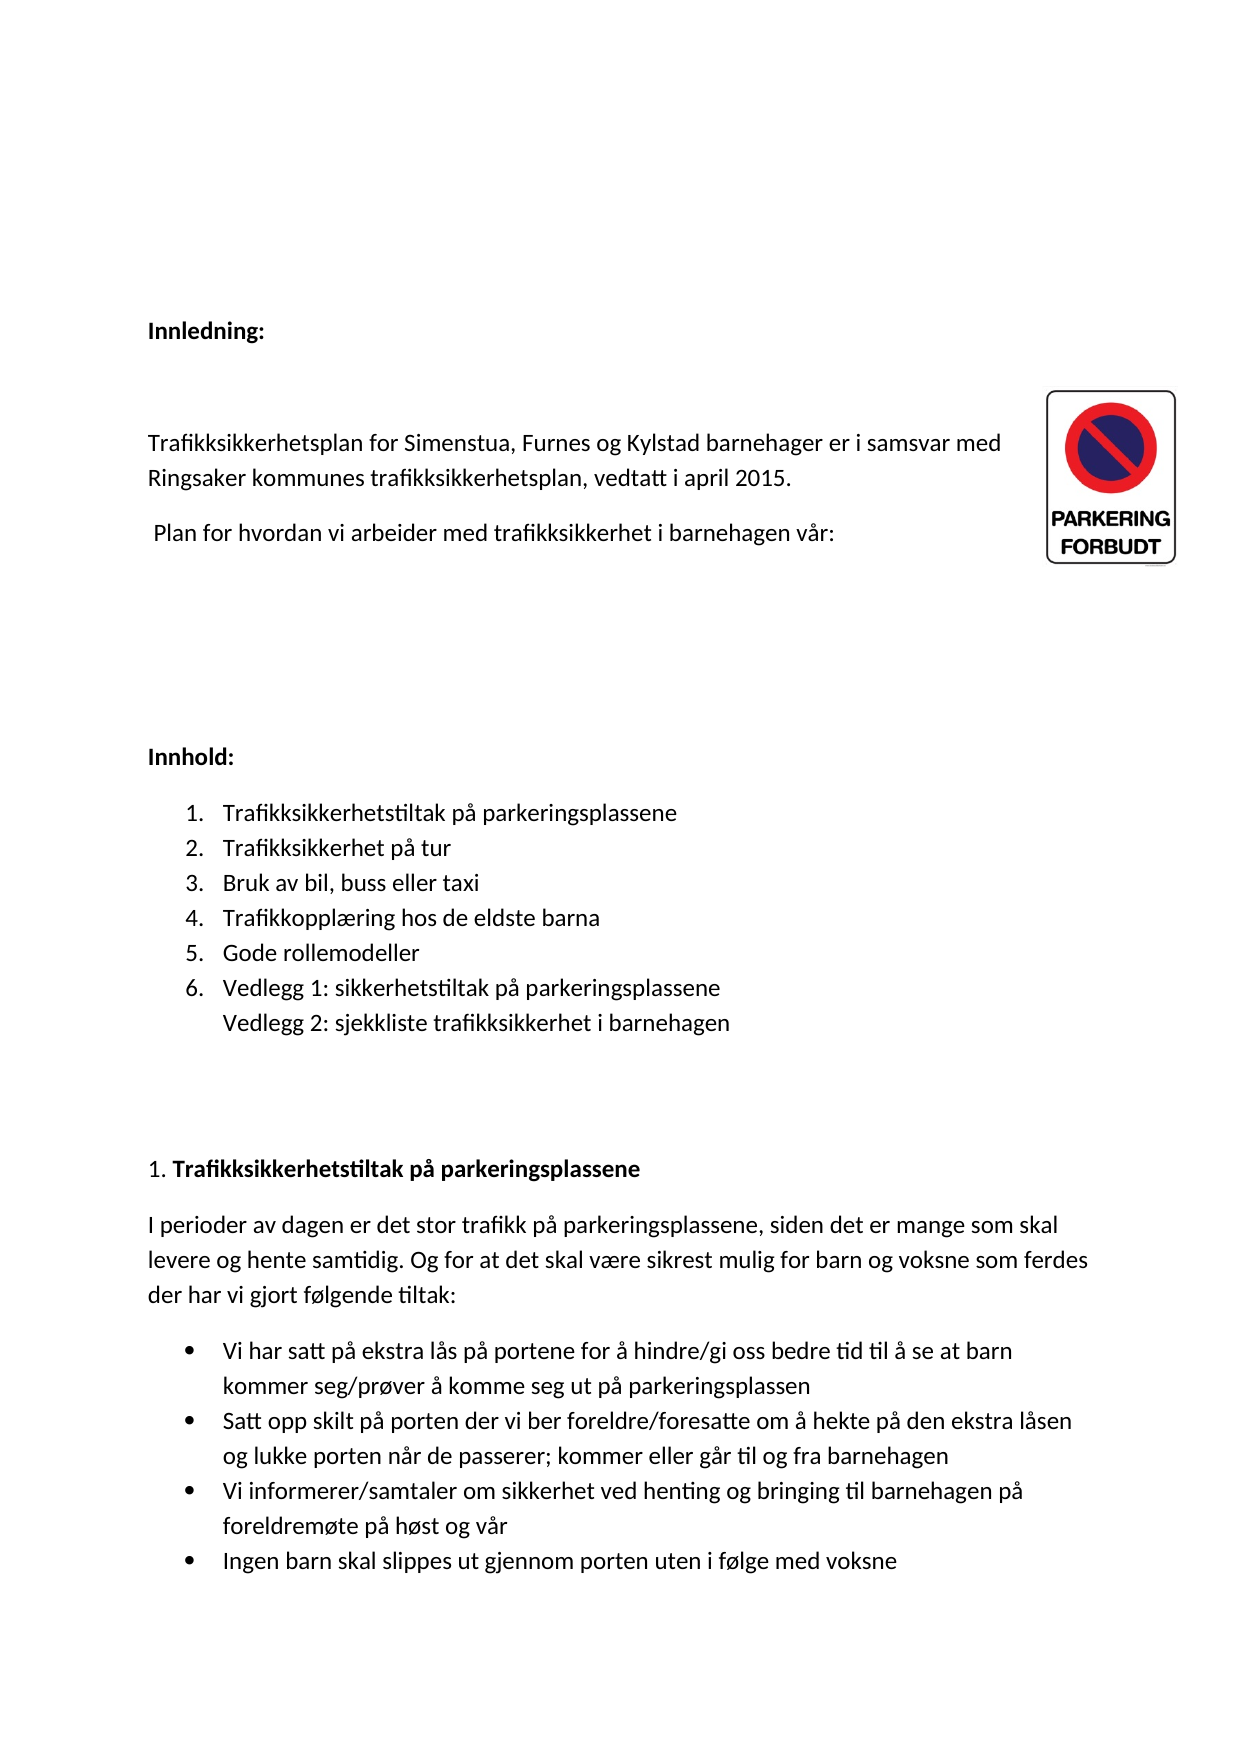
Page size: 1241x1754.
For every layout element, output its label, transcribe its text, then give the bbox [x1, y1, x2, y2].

text 1. Trafikksikkerhetstiltak på parkeringsplassene [148, 1153, 1093, 1184]
list Ingen barn skal slippes ut gjennom porten uten i følge med voksne [185, 1545, 1093, 1576]
list Trafikkopplæring hos de eldste barna [185, 902, 1093, 932]
list Trafikksikkerhet på tur [185, 832, 1093, 862]
list Vedlegg 1: sikkerhetstiltak på parkeringsplassene [185, 972, 1093, 1002]
list Trafikksikkerhetstiltak på parkeringsplassene [185, 797, 1093, 827]
text Innledning: [148, 315, 1093, 346]
text Plan for hvordan vi arbeider med trafikksikkerhet i barnehagen vår: [148, 518, 1042, 548]
list Vi har satt på ekstra lås på portene for å hindre/gi oss bedre tid til å se at barn kommer seg/prøver å komme seg ut på parkeringsplassen [185, 1335, 1093, 1401]
list Bruk av bil, buss eller taxi [185, 867, 1093, 897]
list Satt opp skilt på porten der vi ber foreldre/foresatte om å hekte på den ekstra låsen og lukke porten når de passerer; kommer eller går til og fra barnehagen [185, 1405, 1093, 1471]
list Gode rollemodeller [185, 937, 1093, 967]
list Vi informerer/samtaler om sikkerhet ved henting og bringing til barnehagen på foreldremøte på høst og vår [185, 1475, 1093, 1541]
text Innhold: [148, 741, 1093, 771]
text Trafikksikkerhetsplan for Simenstua, Furnes og Kylstad barnehager er i samsvar med Ringsaker kommunes trafikksikkerhetsplan, vedtatt i april 2015. [148, 427, 1042, 492]
list Vedlegg 2: sjekkliste trafikksikkerhet i barnehagen [223, 1007, 1093, 1037]
text I perioder av dagen er det stor trafikk på parkeringsplassene, siden det er mange som skal levere og hente samtidig. Og for at det skal være sikrest mulig for barn og voksne som ferdes der har vi gjort følgende tiltak: [148, 1209, 1093, 1310]
picture [1042, 386, 1178, 567]
